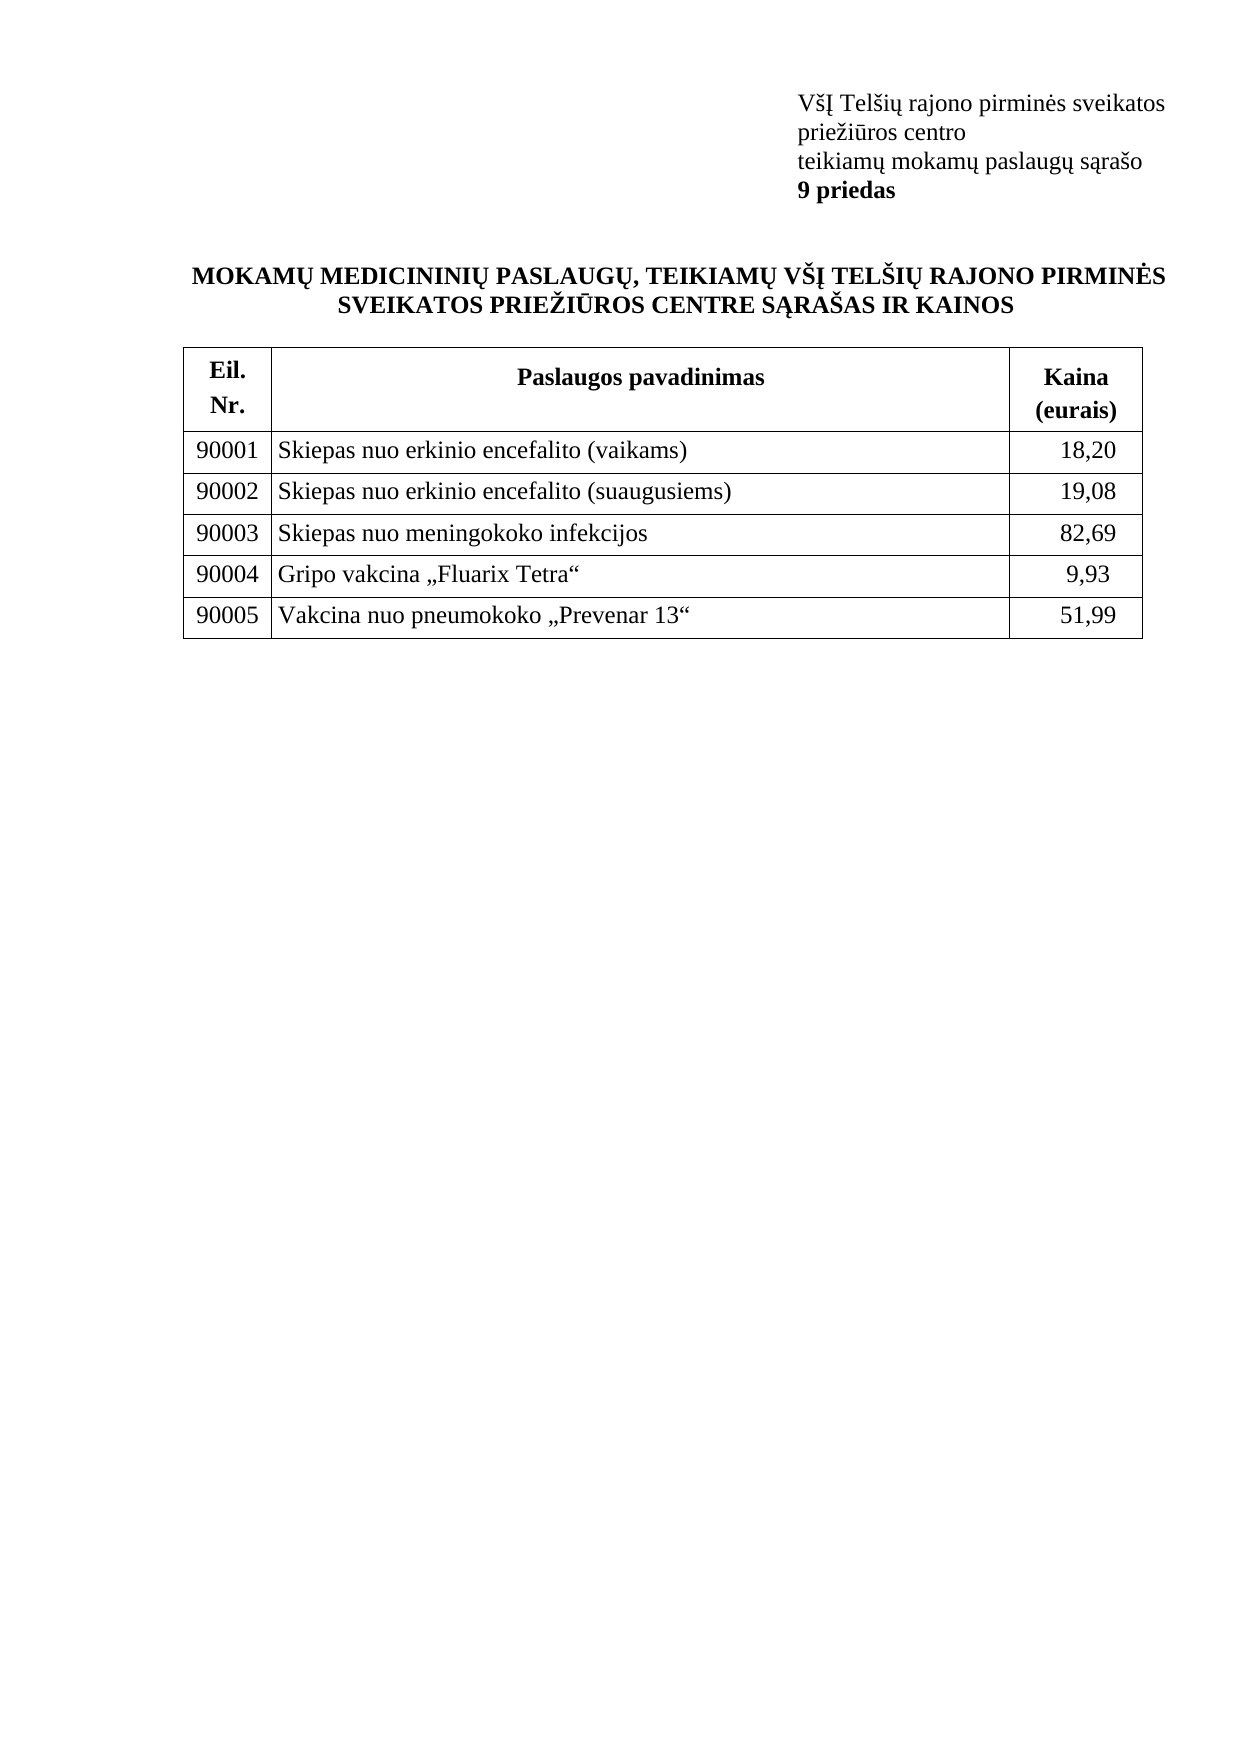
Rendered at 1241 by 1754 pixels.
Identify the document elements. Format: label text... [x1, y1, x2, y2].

table_cell 90003 [184, 515, 271, 555]
table_cell Vakcina nuo pneumokoko „Prevenar 13“ [272, 598, 1009, 638]
text 9 priedas [797, 175, 1181, 203]
table_cell 82,69 [1010, 515, 1142, 555]
text teikiamų mokamų paslaugų sąrašo [797, 146, 1181, 175]
table_header Kaina (eurais) [1010, 348, 1142, 431]
table_cell 9,93 [1010, 556, 1142, 597]
table_cell Skiepas nuo erkinio encefalito (vaikams) [272, 432, 1009, 472]
table_cell 90001 [184, 432, 271, 472]
table_header Eil. Nr. [184, 348, 271, 431]
table_cell Gripo vakcina „Fluarix Tetra“ [272, 556, 1009, 597]
text VšĮ Telšių rajono pirminės sveikatos priežiūros centro [797, 88, 1181, 146]
table_cell Skiepas nuo erkinio encefalito (suaugusiems) [272, 474, 1009, 514]
table_cell 18,20 [1010, 432, 1142, 472]
table_cell 90005 [184, 598, 271, 638]
text MOKAMŲ MEDICININIŲ PASLAUGŲ, TEIKIAMŲ VŠĮ TELŠIŲ RAJONO PIRMINĖS SVEIKATOS PRIEŽIŪROS CENTRE SĄRAŠAS IR KAINOS [177, 261, 1181, 318]
table_cell 51,99 [1010, 598, 1142, 638]
table_cell 19,08 [1010, 474, 1142, 514]
table_cell 90002 [184, 474, 271, 514]
table_cell Skiepas nuo meningokoko infekcijos [272, 515, 1009, 555]
table_cell 90004 [184, 556, 271, 597]
table_header Paslaugos pavadinimas [272, 348, 1009, 431]
